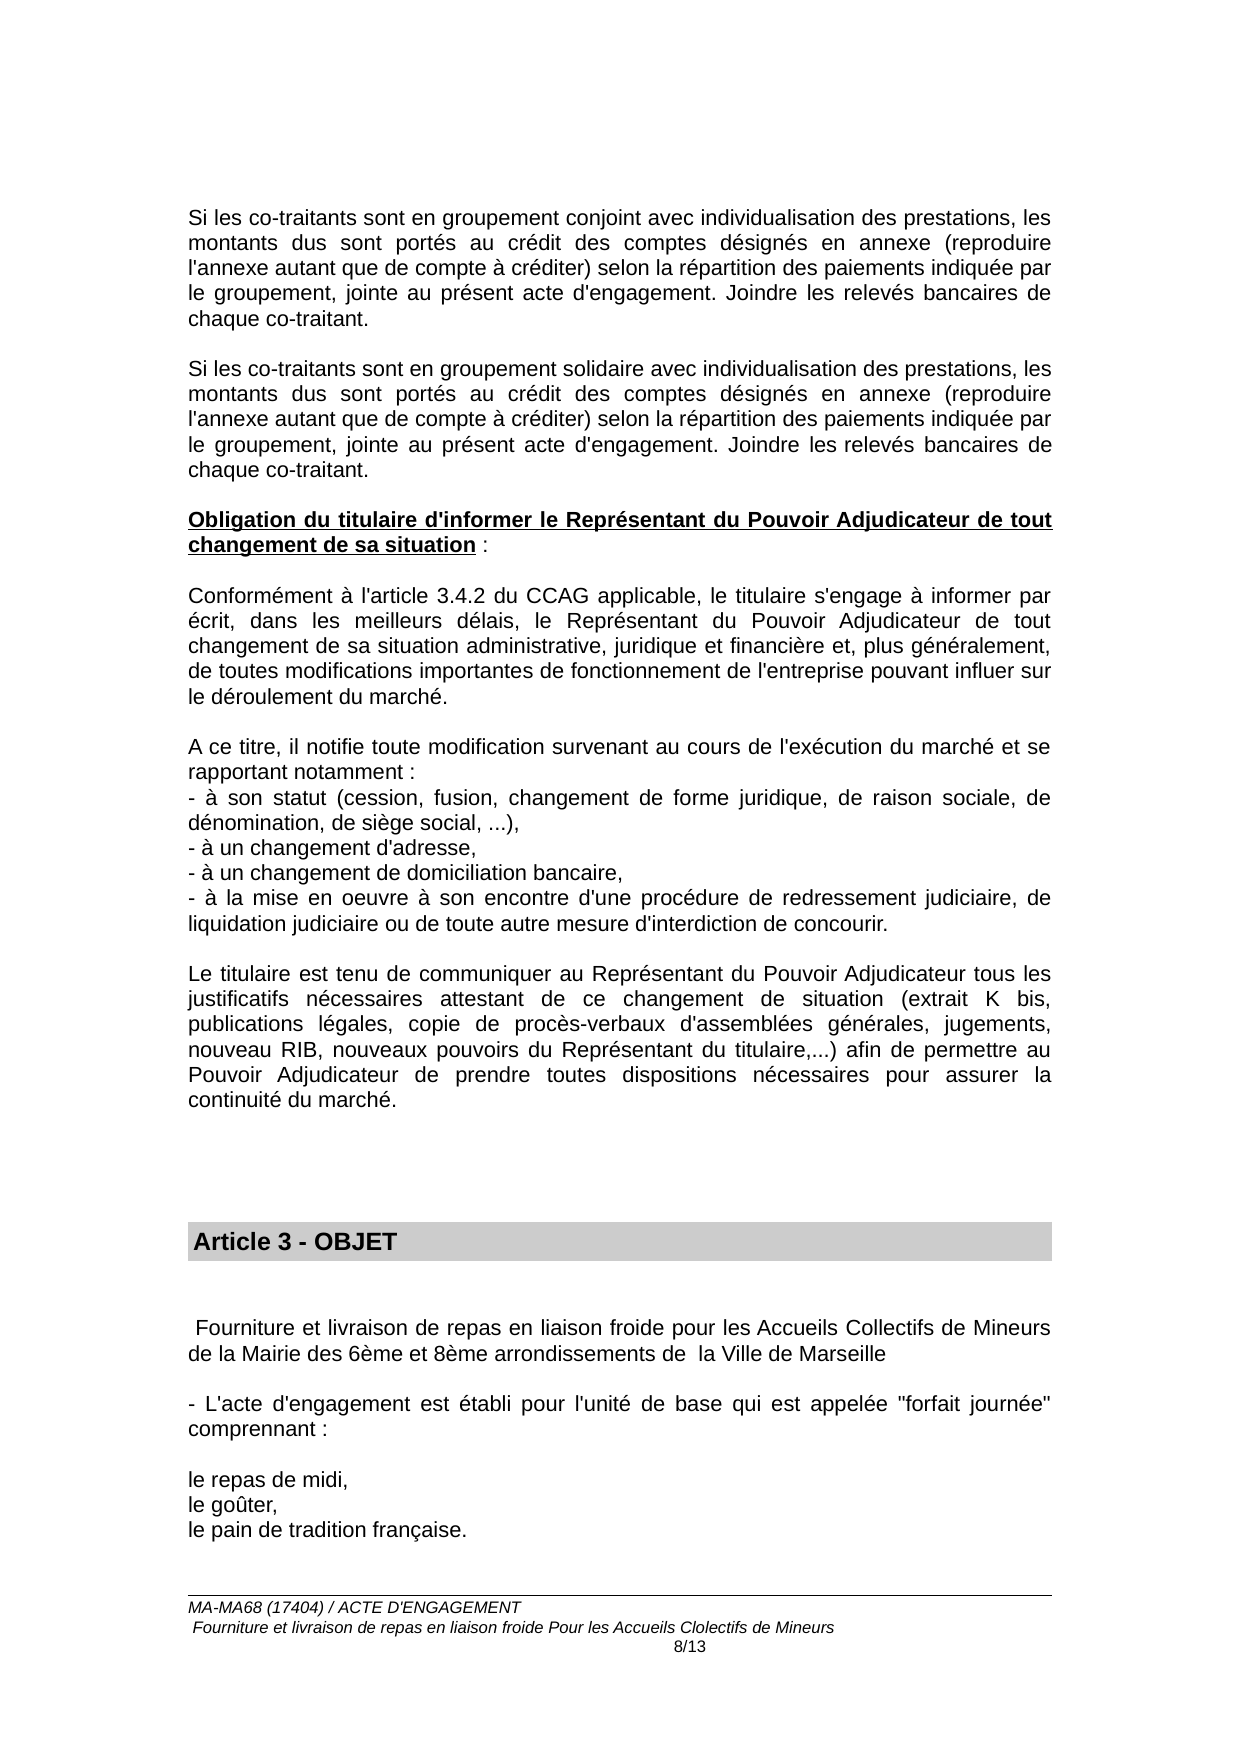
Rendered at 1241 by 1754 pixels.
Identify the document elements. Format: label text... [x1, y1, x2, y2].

text - à son statut (cession, fusion, changement de forme juridique, de raison sociale, de dénomination, de siège social, ...), [188, 784, 1052, 835]
text - à un changement de domiciliation bancaire, [188, 860, 1052, 885]
text le repas de midi, [188, 1466, 1052, 1492]
text le goûter, [188, 1492, 1052, 1517]
text - à la mise en oeuvre à son encontre d'une procédure de redressement judiciaire, de liquidation judiciaire ou de toute autre mesure d'interdiction de concourir. [188, 885, 1052, 936]
text Conformément à l'article 3.4.2 du CCAG applicable, le titulaire s'engage à informer par écrit, dans les meilleurs délais, le Représentant du Pouvoir Adjudicateur de tout changement de sa situation administrative, juridique et financière et, plus généralement, de toutes modifications importantes de fonctionnement de l'entreprise pouvant influer sur le déroulement du marché. [188, 583, 1052, 709]
text Le titulaire est tenu de communiquer au Représentant du Pouvoir Adjudicateur tous les justificatifs nécessaires attestant de ce changement de situation (extrait K bis, publications légales, copie de procès-verbaux d'assemblées générales, jugements, nouveau RIB, nouveaux pouvoirs du Représentant du titulaire,...) afin de permettre au Pouvoir Adjudicateur de prendre toutes dispositions nécessaires pour assurer la continuité du marché. [188, 961, 1052, 1112]
text Si les co-traitants sont en groupement solidaire avec individualisation des prestations, les montants dus sont portés au crédit des comptes désignés en annexe (reproduire l'annexe autant que de compte à créditer) selon la répartition des paiements indiquée par le groupement, jointe au présent acte d'engagement. Joindre les relevés bancaires de chaque co-traitant. [188, 356, 1052, 482]
text le pain de tradition française. [188, 1517, 1052, 1542]
text Fourniture et livraison de repas en liaison froide pour les Accueils Collectifs de Mineurs de la Mairie des 6ème et 8ème arrondissements de la Ville de Marseille [188, 1315, 1052, 1366]
text A ce titre, il notifie toute modification survenant au cours de l'exécution du marché et se rapportant notamment : [188, 734, 1052, 784]
text Obligation du titulaire d'informer le Représentant du Pouvoir Adjudicateur de tout [188, 507, 1052, 529]
text - L'acte d'engagement est établi pour l'unité de base qui est appelée "forfait journée" comprennant : [188, 1391, 1052, 1441]
text Si les co-traitants sont en groupement conjoint avec individualisation des prestations, les montants dus sont portés au crédit des comptes désignés en annexe (reproduire l'annexe autant que de compte à créditer) selon la répartition des paiements indiquée par le groupement, jointe au présent acte d'engagement. Joindre les relevés bancaires de chaque co-traitant. [188, 204, 1052, 331]
text changement de sa situation : [188, 530, 1052, 557]
subtitle OBJET [190, 1224, 1050, 1258]
text - à un changement d'adresse, [188, 835, 1052, 860]
